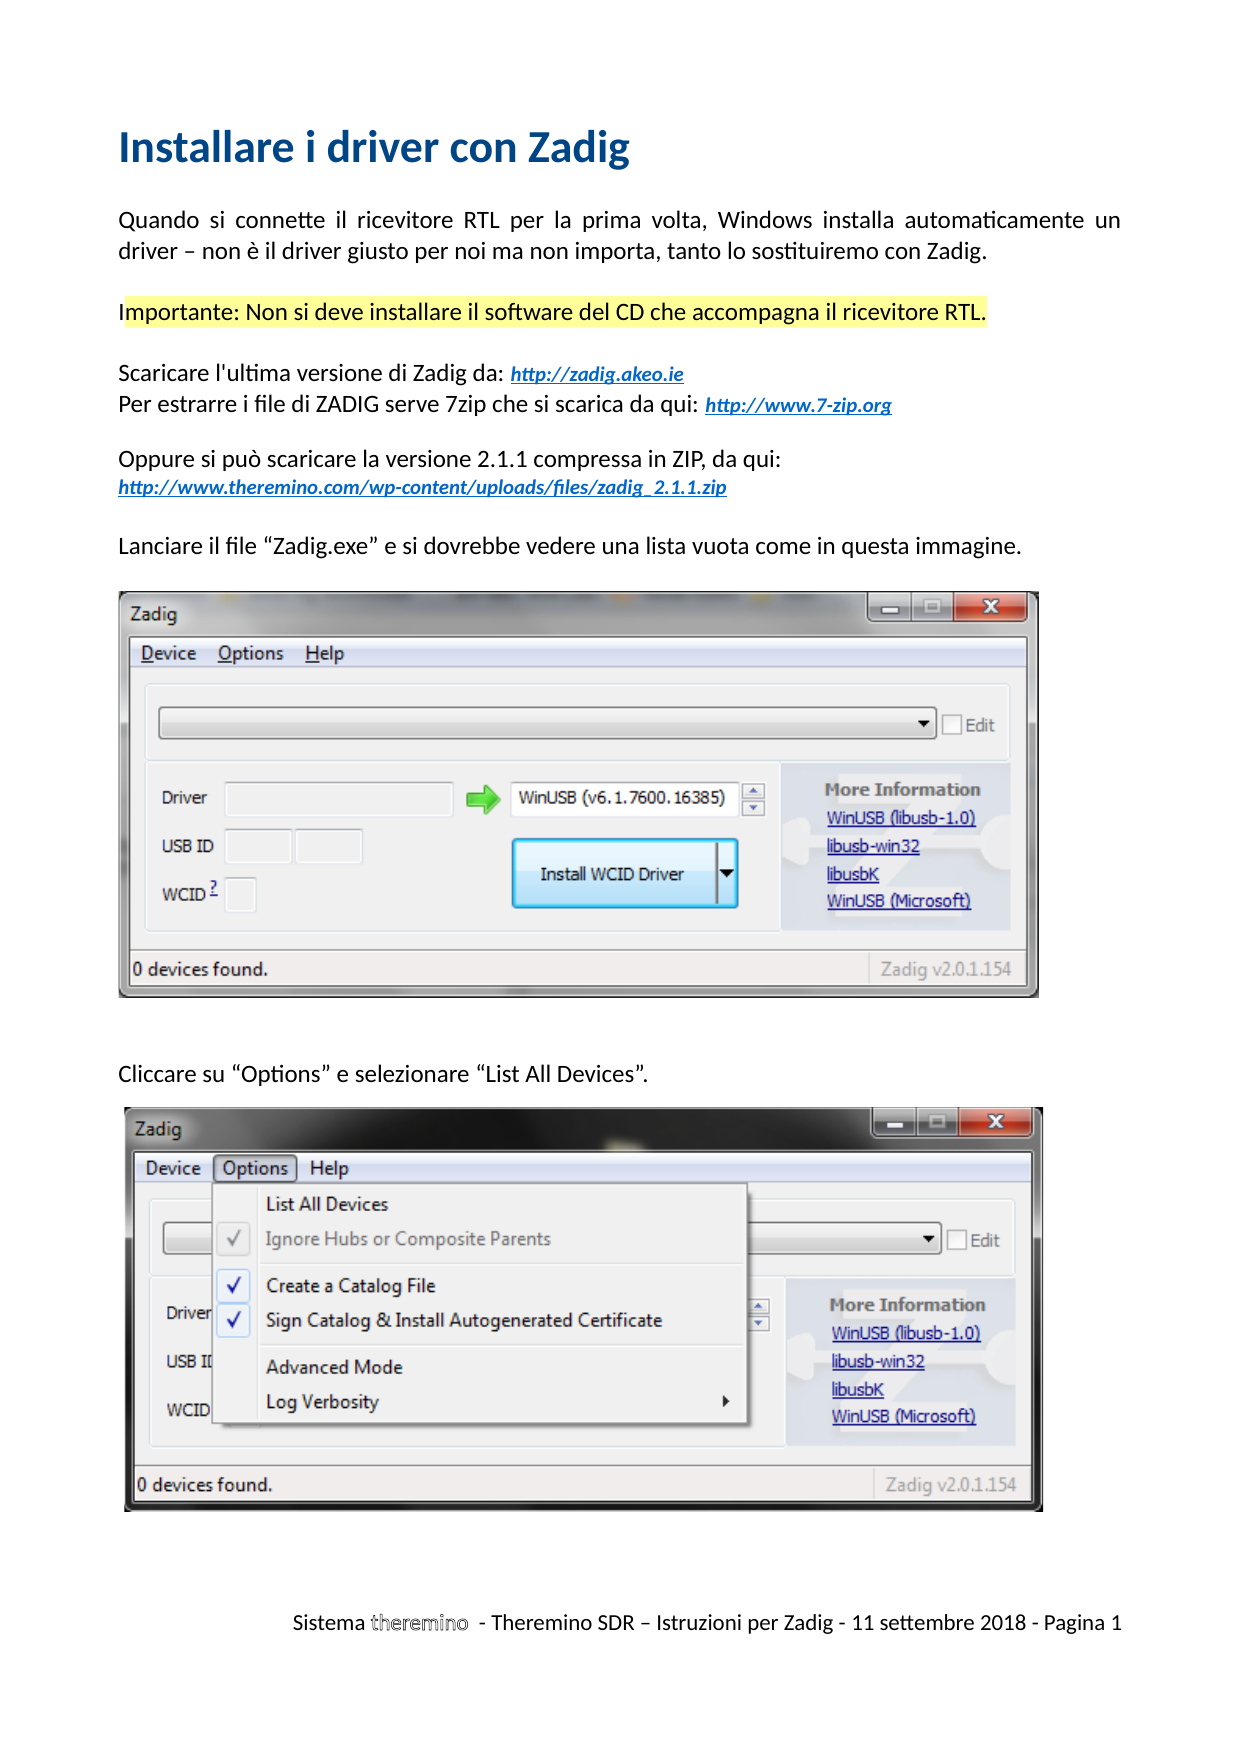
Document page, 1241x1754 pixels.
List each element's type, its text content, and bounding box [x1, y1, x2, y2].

text Quando si connette il ricevitore RTL per la prima volta, Windows installa automaticamente un driver – non è il driver giusto per noi ma non importa, tanto lo sostituiremo con Zadig. [118, 204, 1122, 266]
text http://www.theremino.com/wp-content/uploads/files/zadig_2.1.1.zip [118, 474, 1122, 499]
text Lanciare il file “Zadig.exe” e si dovrebbe vedere una lista vuota come in questa immagine. [118, 530, 1122, 561]
picture [124, 1107, 1044, 1512]
text Scaricare l'ultima versione di Zadig da: http://zadig.akeo.ie [118, 357, 1122, 388]
text Per estrarre i file di ZADIG serve 7zip che si scarica da qui: http://www.7-zip.org [118, 388, 1122, 418]
text Oppure si può scaricare la versione 2.1.1 compressa in ZIP, da qui: [118, 444, 1122, 474]
subtitle Installare i driver con Zadig [118, 118, 1122, 174]
text Importante: Non si deve installare il software del CD che accompagna il ricevitore RTL. [118, 296, 1122, 327]
text Cliccare su “Options” e selezionare “List All Devices”. [118, 1058, 1122, 1089]
picture [118, 591, 1039, 998]
